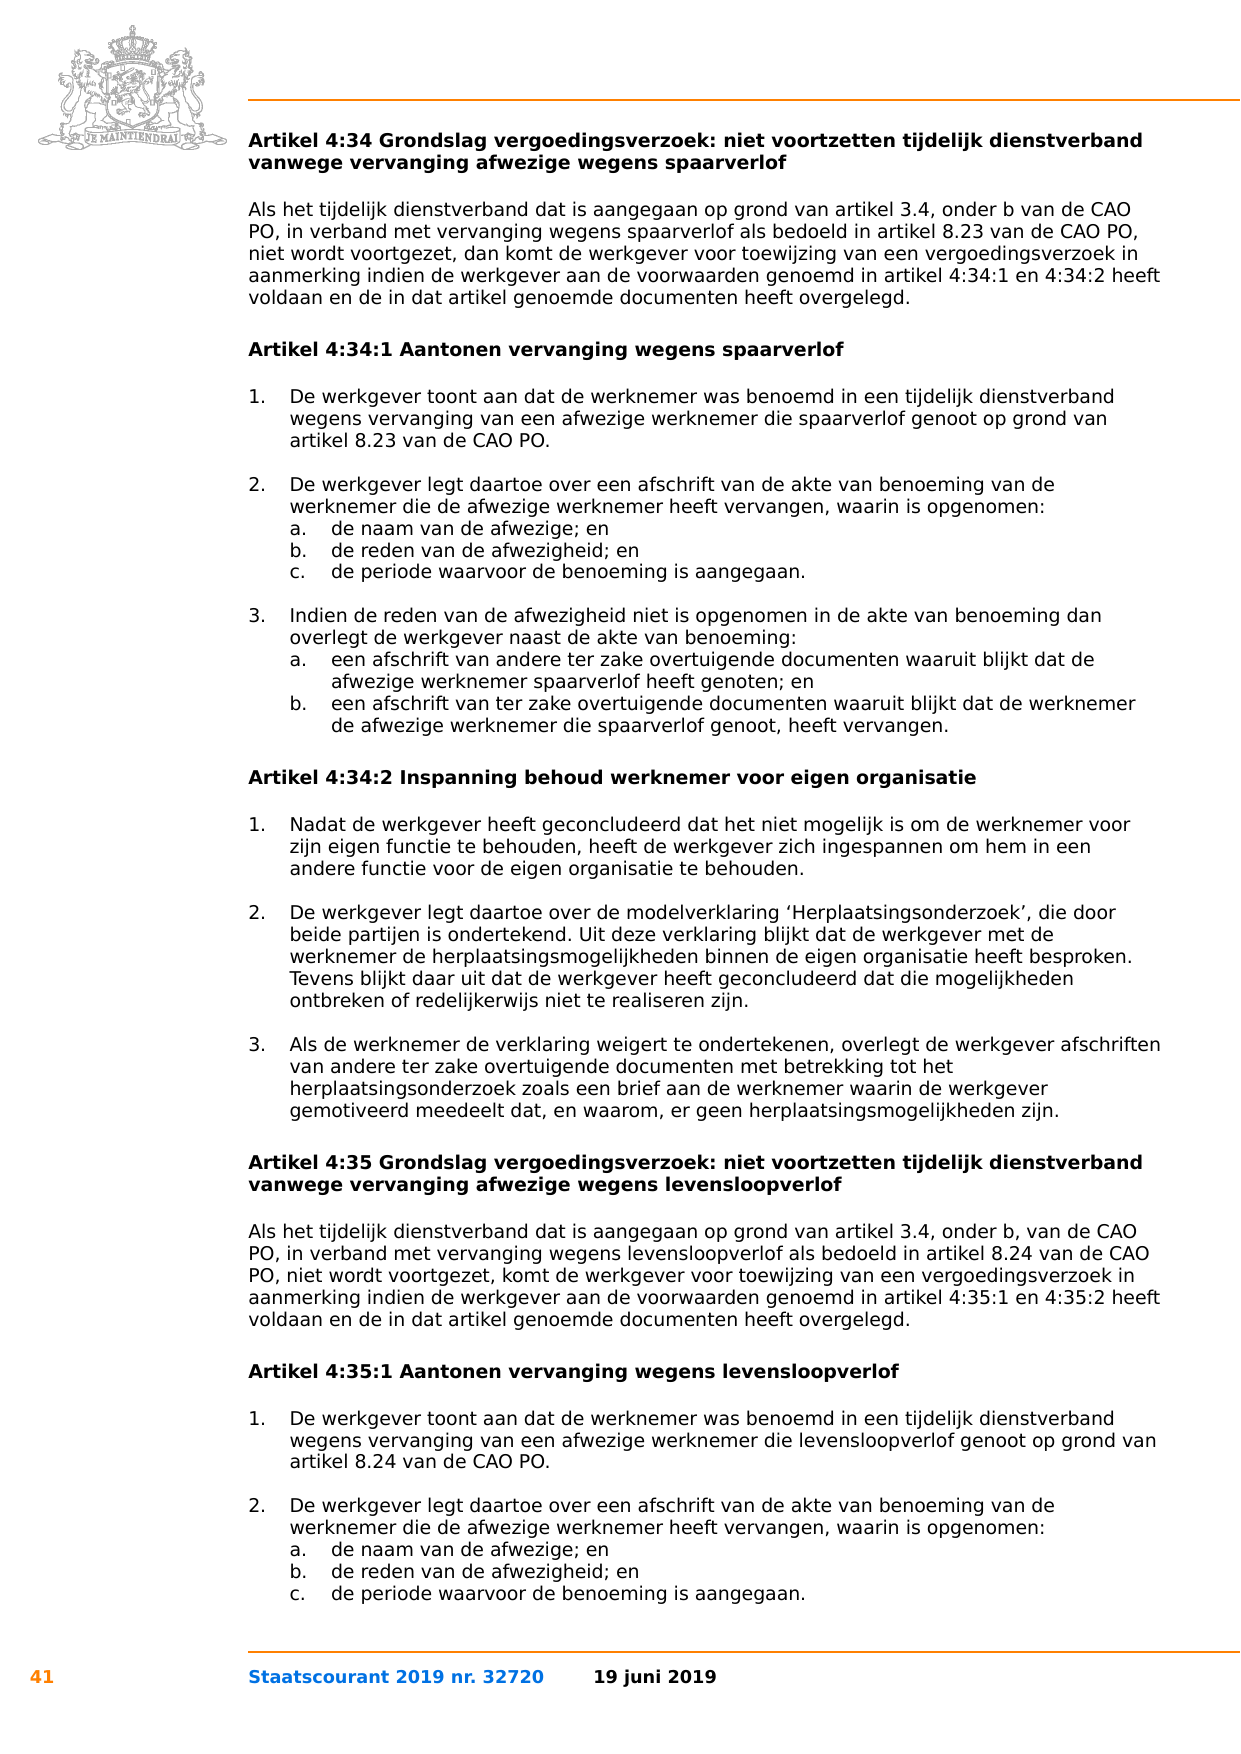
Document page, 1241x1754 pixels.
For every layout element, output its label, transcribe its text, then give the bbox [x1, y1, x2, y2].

text 2. De werkgever legt daartoe over een afschrift van de akte van benoeming van de werknemer die de afwezige werknemer heeft vervangen, waarin is opgenomen: [248, 1495, 1163, 1539]
text b. de reden van de afwezigheid; en [289, 1561, 1163, 1583]
text b. een afschrift van ter zake overtuigende documenten waaruit blijkt dat de werknemer de afwezige werknemer die spaarverlof genoot, heeft vervangen. [289, 693, 1163, 737]
text c. de periode waarvoor de benoeming is aangegaan. [289, 561, 1163, 583]
text 1. De werkgever toont aan dat de werknemer was benoemd in een tijdelijk dienstverband wegens vervanging van een afwezige werknemer die spaarverlof genoot op grond van artikel 8.23 van de CAO PO. [248, 386, 1163, 452]
text 1. Nadat de werkgever heeft geconcludeerd dat het niet mogelijk is om de werknemer voor zijn eigen functie te behouden, heeft de werkgever zich ingespannen om hem in een andere functie voor de eigen organisatie te behouden. [248, 814, 1163, 880]
text Als het tijdelijk dienstverband dat is aangegaan op grond van artikel 3.4, onder b van de CAO PO, in verband met vervanging wegens spaarverlof als bedoeld in artikel 8.23 van de CAO PO, niet wordt voortgezet, dan komt de werkgever voor toewijzing van een vergoedingsverzoek in aanmerking indien de werkgever aan de voorwaarden genoemd in artikel 4:34:1 en 4:34:2 heeft voldaan en de in dat artikel genoemde documenten heeft overgelegd. [248, 199, 1163, 309]
subtitle Artikel 4:34:2 Inspanning behoud werknemer voor eigen organisatie [248, 767, 1163, 789]
text a. de naam van de afwezige; en [289, 1539, 1163, 1561]
text 2. De werkgever legt daartoe over de modelverklaring ‘Herplaatsingsonderzoek’, die door beide partijen is ondertekend. Uit deze verklaring blijkt dat de werkgever met de werknemer de herplaatsingsmogelijkheden binnen de eigen organisatie heeft besproken. Tevens blijkt daar uit dat de werkgever heeft geconcludeerd dat die mogelijkheden ontbreken of redelijkerwijs niet te realiseren zijn. [248, 902, 1163, 1012]
subtitle Artikel 4:35:1 Aantonen vervanging wegens levensloopverlof [248, 1361, 1163, 1382]
text a. de naam van de afwezige; en [289, 517, 1163, 539]
text 1. De werkgever toont aan dat de werknemer was benoemd in een tijdelijk dienstverband wegens vervanging van een afwezige werknemer die levensloopverlof genoot op grond van artikel 8.24 van de CAO PO. [248, 1407, 1163, 1473]
picture [38, 25, 227, 150]
text Als het tijdelijk dienstverband dat is aangegaan op grond van artikel 3.4, onder b, van de CAO PO, in verband met vervanging wegens levensloopverlof als bedoeld in artikel 8.24 van de CAO PO, niet wordt voortgezet, komt de werkgever voor toewijzing van een vergoedingsverzoek in aanmerking indien de werkgever aan de voorwaarden genoemd in artikel 4:35:1 en 4:35:2 heeft voldaan en de in dat artikel genoemde documenten heeft overgelegd. [248, 1221, 1163, 1331]
text 2. De werkgever legt daartoe over een afschrift van de akte van benoeming van de werknemer die de afwezige werknemer heeft vervangen, waarin is opgenomen: [248, 473, 1163, 517]
subtitle Artikel 4:34 Grondslag vergoedingsverzoek: niet voortzetten tijdelijk dienstverband vanwege vervanging afwezige wegens spaarverlof [248, 130, 1163, 174]
text 3. Indien de reden van de afwezigheid niet is opgenomen in de akte van benoeming dan overlegt de werkgever naast de akte van benoeming: [248, 605, 1163, 649]
text 3. Als de werknemer de verklaring weigert te ondertekenen, overlegt de werkgever afschriften van andere ter zake overtuigende documenten met betrekking tot het herplaatsingsonderzoek zoals een brief aan de werknemer waarin de werkgever gemotiveerd meedeelt dat, en waarom, er geen herplaatsingsmogelijkheden zijn. [248, 1034, 1163, 1122]
subtitle Artikel 4:34:1 Aantonen vervanging wegens spaarverlof [248, 339, 1163, 361]
text a. een afschrift van andere ter zake overtuigende documenten waaruit blijkt dat de afwezige werknemer spaarverlof heeft genoten; en [289, 649, 1163, 693]
text b. de reden van de afwezigheid; en [289, 539, 1163, 561]
text c. de periode waarvoor de benoeming is aangegaan. [289, 1583, 1163, 1605]
subtitle Artikel 4:35 Grondslag vergoedingsverzoek: niet voortzetten tijdelijk dienstverband vanwege vervanging afwezige wegens levensloopverlof [248, 1152, 1163, 1196]
